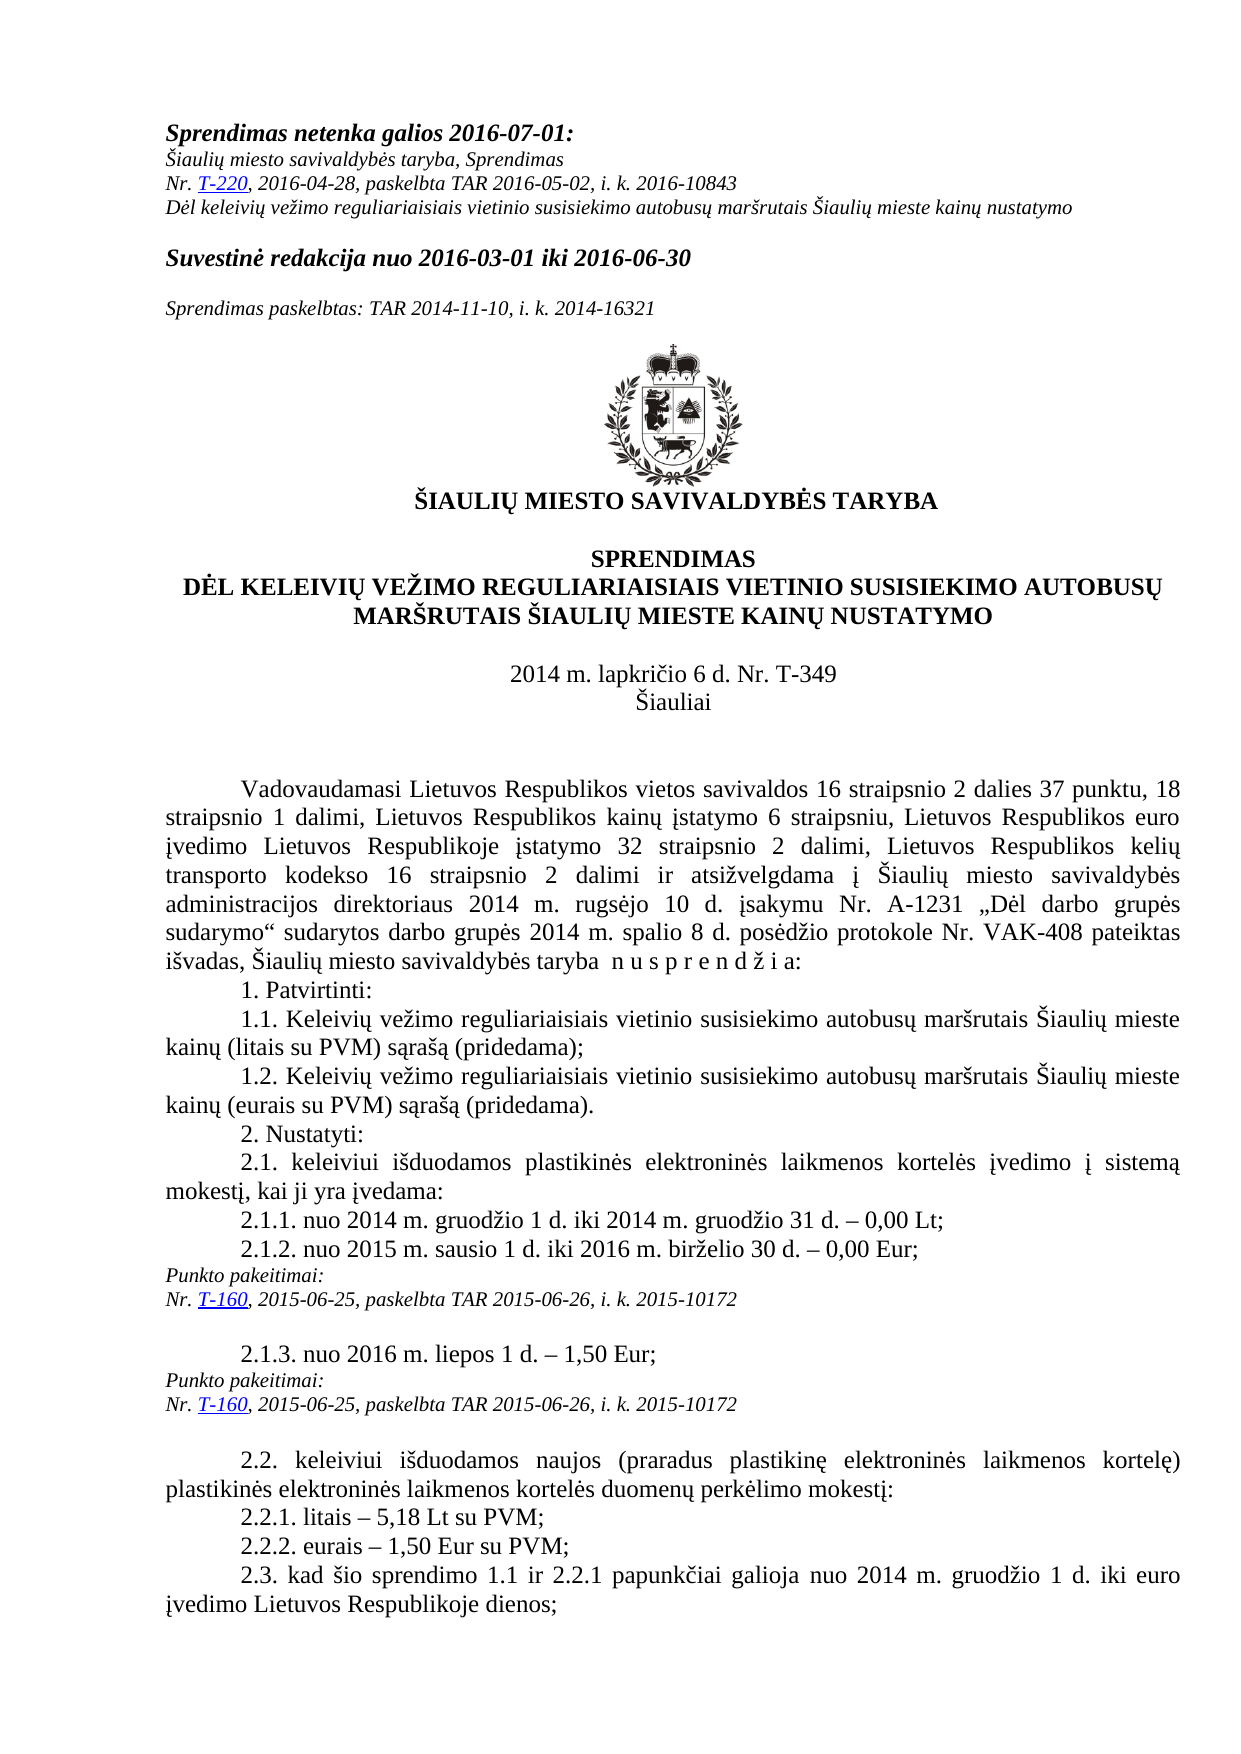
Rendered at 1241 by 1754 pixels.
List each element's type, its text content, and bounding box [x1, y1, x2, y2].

text Šiauliai [165, 687, 1181, 716]
text Sprendimas netenka galios 2016-07-01: [165, 118, 1181, 147]
text Dėl keleivių vežimo reguliariaisiais vietinio susisiekimo autobusų maršrutais Šiaulių mieste kainų nustatymo [165, 195, 1181, 219]
text 1. Patvirtinti: [165, 975, 1181, 1004]
text 2.2.1. litais – 5,18 Lt su PVM; [165, 1502, 1181, 1531]
text 2.2. keleiviui išduodamos naujos (praradus plastikinę elektroninės laikmenos kortelę) plastikinės elektroninės laikmenos kortelės duomenų perkėlimo mokestį: [165, 1445, 1181, 1502]
text Punkto pakeitimai: [165, 1368, 1181, 1392]
text Nr. T-220, 2016-04-28, paskelbta TAR 2016-05-02, i. k. 2016-10843 [165, 171, 1181, 195]
text DĖL KELEIVIŲ VEŽIMO REGULIARIAISIAIS VIETINIO SUSISIEKIMO AUTOBUSŲ MARŠRUTAIS ŠIAULIŲ MIESTE KAINŲ NUSTATYMO [165, 572, 1181, 630]
text 2.3. kad šio sprendimo 1.1 ir 2.2.1 papunkčiai galioja nuo 2014 m. gruodžio 1 d. iki euro įvedimo Lietuvos Respublikoje dienos; [165, 1560, 1181, 1617]
text SPRENDIMAS [165, 544, 1181, 572]
text Nr. T-160, 2015-06-25, paskelbta TAR 2015-06-26, i. k. 2015-10172 [165, 1287, 1181, 1311]
text Punkto pakeitimai: [165, 1262, 1181, 1287]
text 2014 m. lapkričio 6 d. Nr. T-349 [165, 659, 1181, 687]
text Sprendimas paskelbtas: TAR 2014-11-10, i. k. 2014-16321 [165, 296, 1181, 320]
text Šiaulių miesto savivaldybės taryba, Sprendimas [165, 147, 1181, 171]
text 1.2. Keleivių vežimo reguliariaisiais vietinio susisiekimo autobusų maršrutais Šiaulių mieste kainų (eurais su PVM) sąrašą (pridedama). [165, 1061, 1181, 1119]
text 2.1.2. nuo 2015 m. sausio 1 d. iki 2016 m. birželio 30 d. – 0,00 Eur; [165, 1234, 1181, 1262]
text 1.1. Keleivių vežimo reguliariaisiais vietinio susisiekimo autobusų maršrutais Šiaulių mieste kainų (litais su PVM) sąrašą (pridedama); [165, 1004, 1181, 1061]
text 2.1. keleiviui išduodamos plastikinės elektroninės laikmenos kortelės įvedimo į sistemą mokestį, kai ji yra įvedama: [165, 1147, 1181, 1205]
text 2.1.3. nuo 2016 m. liepos 1 d. – 1,50 Eur; [165, 1339, 1181, 1368]
text 2. Nustatyti: [165, 1119, 1181, 1147]
text Vadovaudamasi Lietuvos Respublikos vietos savivaldos 16 straipsnio 2 dalies 37 punktu, 18 straipsnio 1 dalimi, Lietuvos Respublikos kainų įstatymo 6 straipsniu, Lietuvos Respublikos euro įvedimo Lietuvos Respublikoje įstatymo 32 straipsnio 2 dalimi, Lietuvos Respublikos kelių transporto kodekso 16 straipsnio 2 dalimi ir atsižvelgdama į Šiaulių miesto savivaldybės administracijos direktoriaus 2014 m. rugsėjo 10 d. įsakymu Nr. A-1231 „Dėl darbo grupės sudarymo“ sudarytos darbo grupės 2014 m. spalio 8 d. posėdžio protokole Nr. VAK-408 pateiktas išvadas, Šiaulių miesto savivaldybės taryba n u s p r e n d ž i a: [165, 774, 1181, 975]
text 2.1.1. nuo 2014 m. gruodžio 1 d. iki 2014 m. gruodžio 31 d. – 0,00 Lt; [165, 1205, 1181, 1234]
text Nr. T-160, 2015-06-25, paskelbta TAR 2015-06-26, i. k. 2015-10172 [165, 1392, 1181, 1416]
text 2.2.2. eurais – 1,50 Eur su PVM; [165, 1531, 1181, 1560]
text ŠIAULIŲ MIESTO SAVIVALDYBĖS TARYBA [165, 486, 1181, 515]
text Suvestinė redakcija nuo 2016-03-01 iki 2016-06-30 [165, 243, 1181, 272]
